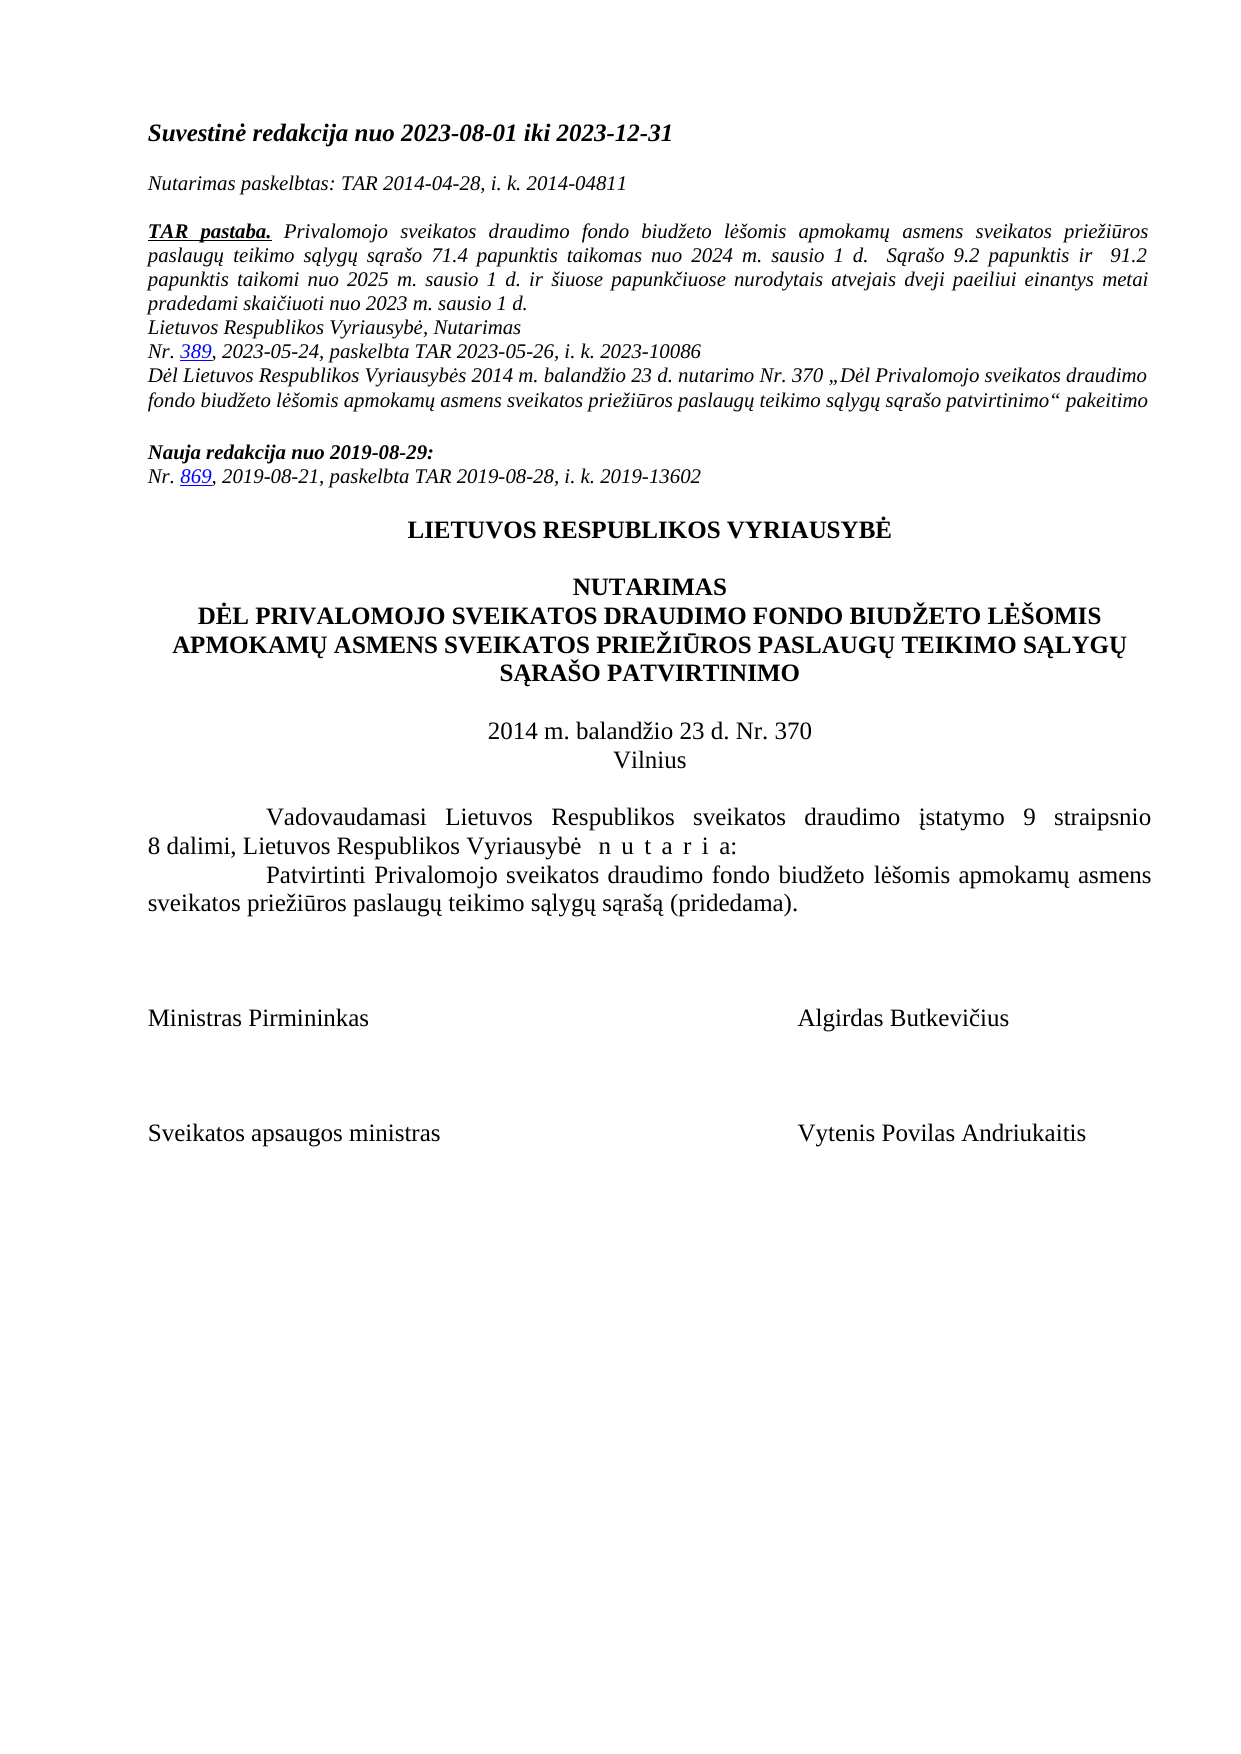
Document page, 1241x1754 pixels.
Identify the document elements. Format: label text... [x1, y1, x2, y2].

text Suvestinė redakcija nuo 2023-08-01 iki 2023-12-31 [148, 118, 1152, 147]
text Vilnius [148, 745, 1152, 773]
text LIETUVOS RESPUBLIKOS VYRIAUSYBĖ [148, 515, 1152, 543]
text 2014 m. balandžio 23 d. Nr. 370 [148, 716, 1152, 745]
text Dėl Lietuvos Respublikos Vyriausybės 2014 m. balandžio 23 d. nutarimo Nr. 370 „Dėl Privalomojo sveikatos draudimo fondo biudžeto lėšomis apmokamų asmens sveikatos priežiūros paslaugų teikimo sąlygų sąrašo patvirtinimo“ pakeitimo [148, 363, 1152, 412]
text Nr. 869, 2019-08-21, paskelbta TAR 2019-08-28, i. k. 2019-13602 [148, 464, 1152, 488]
text DĖL PRIVALOMOJO SVEIKATOS DRAUDIMO FONDO BIUDŽETO LĖŠOMIS APMOKAMŲ ASMENS SVEIKATOS PRIEŽIŪROS PASLAUGŲ TEIKIMO SĄLYGŲ SĄRAŠO PATVIRTINIMO [148, 601, 1152, 687]
text Sveikatos apsaugos ministras Vytenis Povilas Andriukaitis [148, 1118, 1152, 1147]
text Nauja redakcija nuo 2019-08-29: [148, 440, 1152, 464]
text Vadovaudamasi Lietuvos Respublikos sveikatos draudimo įstatymo 9 straipsnio 8 dalimi, Lietuvos Respublikos Vyriausybė nutaria: [148, 802, 1152, 860]
text Lietuvos Respublikos Vyriausybė, Nutarimas [148, 315, 1152, 339]
text Patvirtinti Privalomojo sveikatos draudimo fondo biudžeto lėšomis apmokamų asmens sveikatos priežiūros paslaugų teikimo sąlygų sąrašą (pridedama). [148, 860, 1152, 917]
text Nr. 389, 2023-05-24, paskelbta TAR 2023-05-26, i. k. 2023-10086 [148, 339, 1152, 363]
text TAR pastaba. Privalomojo sveikatos draudimo fondo biudžeto lėšomis apmokamų asmens sveikatos priežiūros paslaugų teikimo sąlygų sąrašo 71.4 papunktis taikomas nuo 2024 m. sausio 1 d. Sąrašo 9.2 papunktis ir 91.2 papunktis taikomi nuo 2025 m. sausio 1 d. ir šiuose papunkčiuose nurodytais atvejais dveji paeiliui einantys metai pradedami skaičiuoti nuo 2023 m. sausio 1 d. [148, 219, 1152, 315]
text Ministras Pirmininkas Algirdas Butkevičius [148, 1003, 1152, 1032]
text Nutarimas paskelbtas: TAR 2014-04-28, i. k. 2014-04811 [148, 171, 1152, 195]
text NUTARIMAS [148, 572, 1152, 601]
